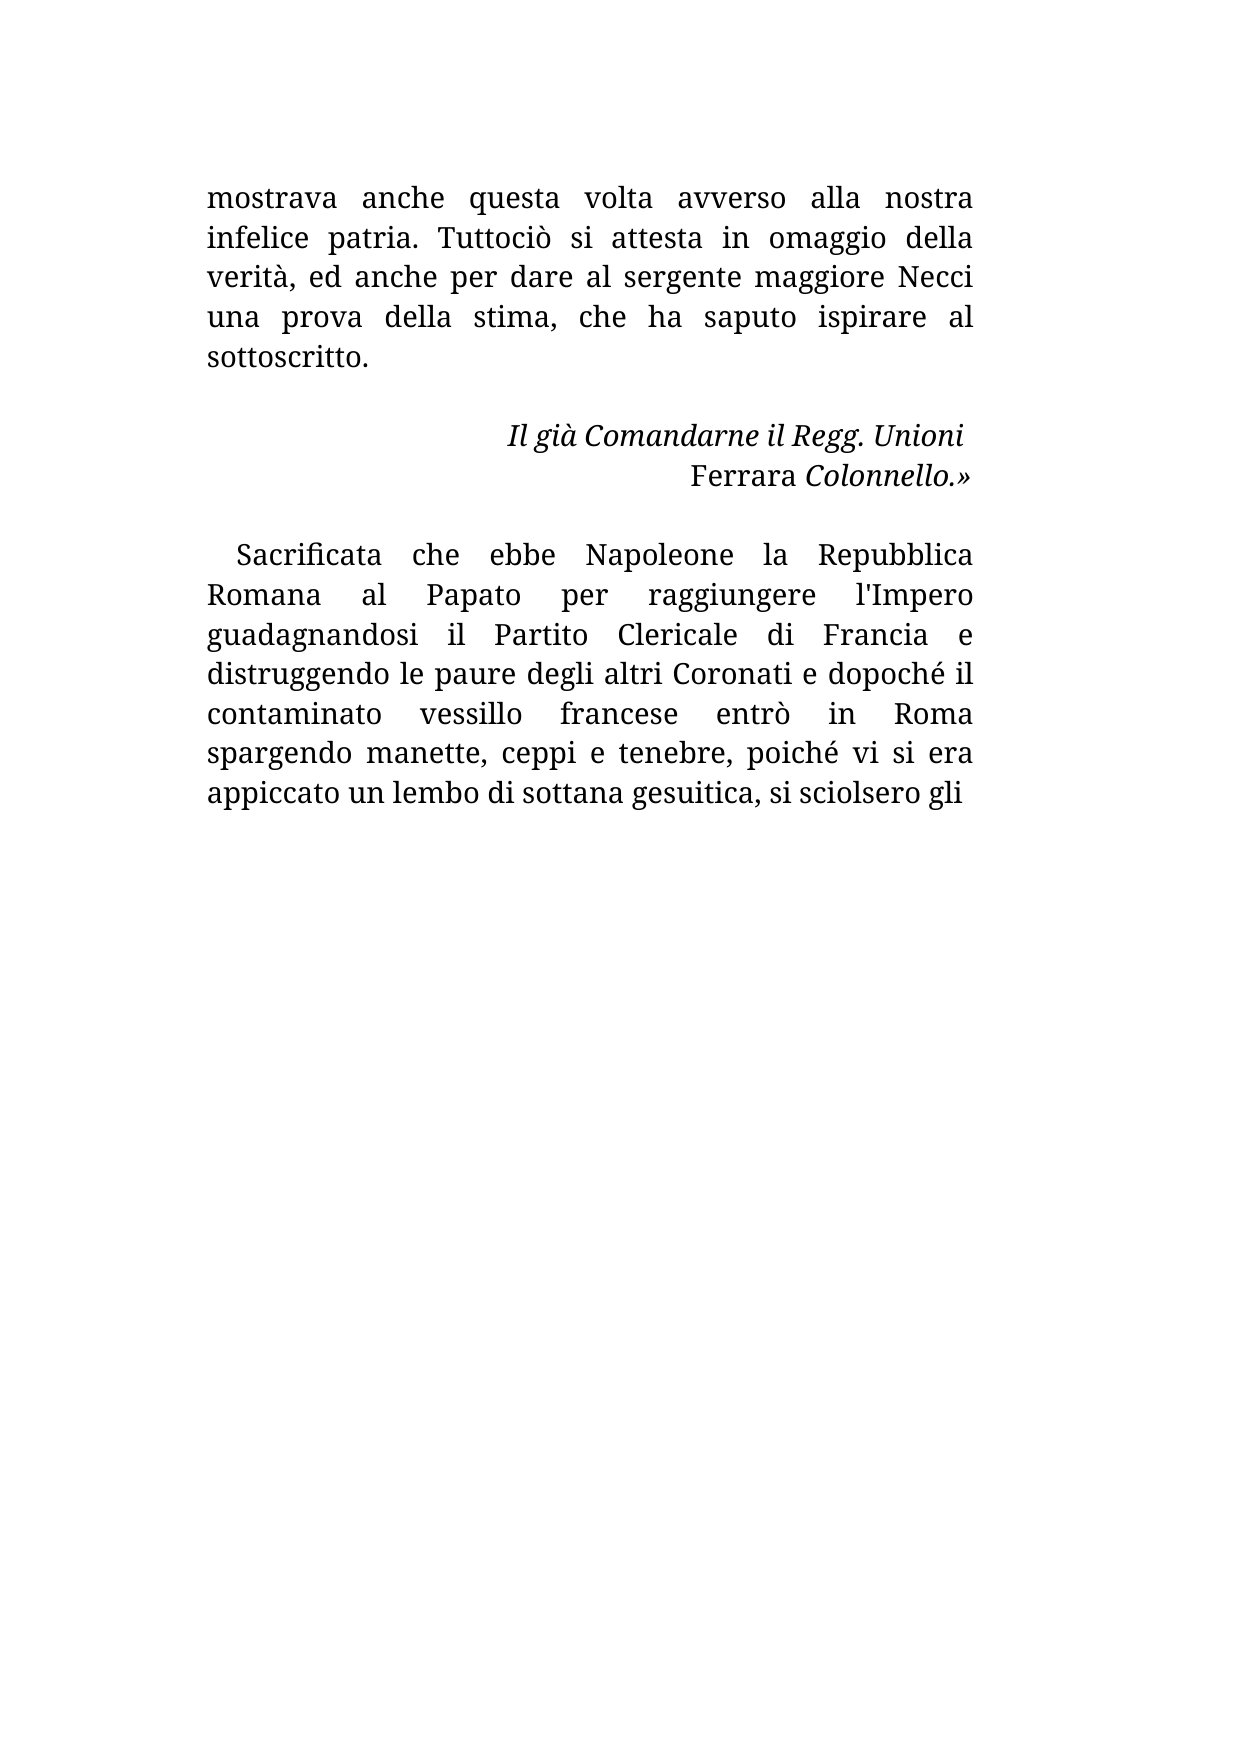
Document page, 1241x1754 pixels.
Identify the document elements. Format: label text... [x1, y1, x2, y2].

text Il già Comandarne il Regg. Unioni [207, 415, 974, 455]
text Ferrara Colonnello.» [207, 455, 974, 495]
text mostrava anche questa volta avverso alla nostra infelice patria. Tuttociò si attesta in omaggio della verità, ed anche per dare al sergente maggiore Necci una prova della stima, che ha saputo ispirare al sottoscritto. [207, 177, 974, 376]
text Sacrificata che ebbe Napoleone la Repubblica Romana al Papato per raggiungere l'Impero guadagnandosi il Partito Clericale di Francia e distruggendo le paure degli altri Coronati e dopoché il contaminato vessillo francese entrò in Roma spargendo manette, ceppi e tenebre, poiché vi si era appiccato un lembo di sottana gesuitica, si sciolsero gli [207, 534, 974, 812]
